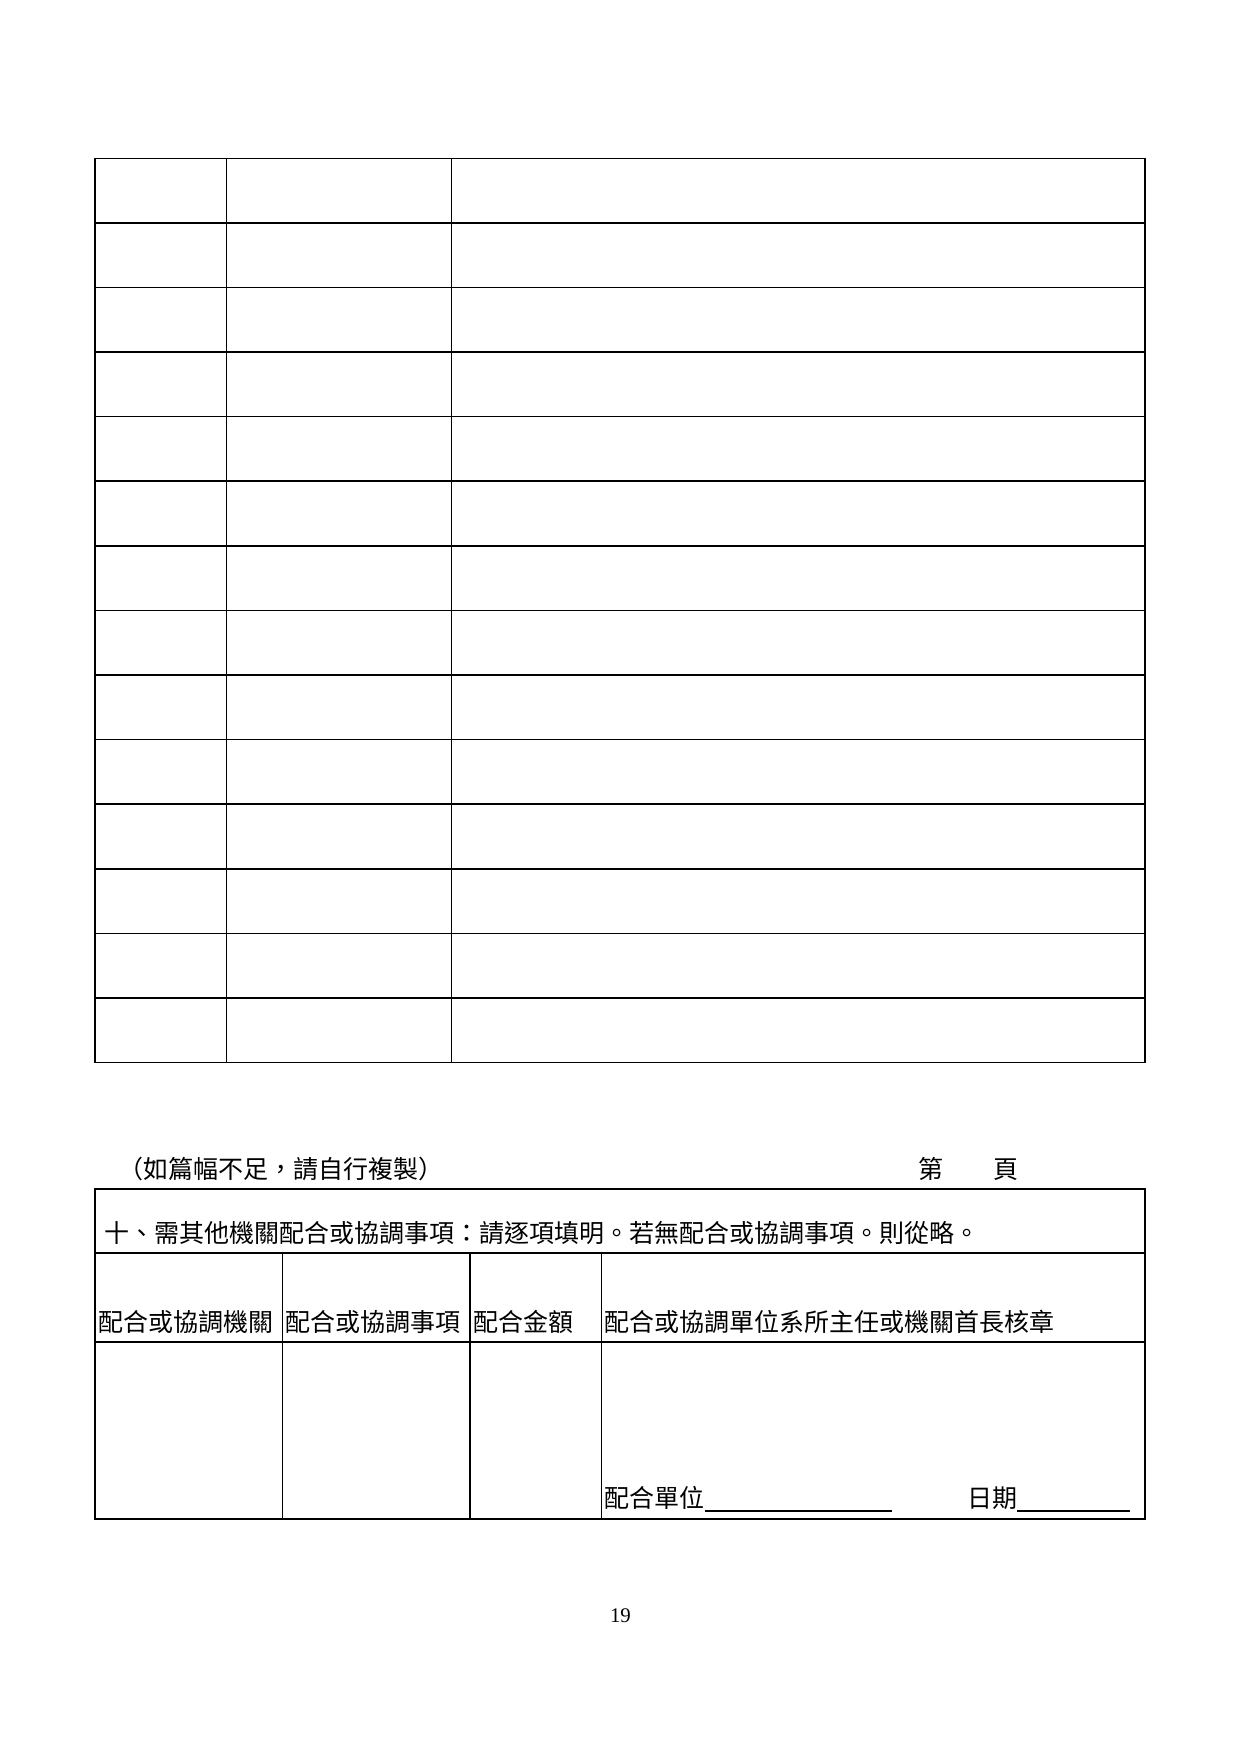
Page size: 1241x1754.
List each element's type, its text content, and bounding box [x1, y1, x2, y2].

table_cell [227, 288, 451, 351]
table_cell [452, 934, 1144, 997]
table_cell [96, 676, 226, 739]
table_cell 配合或協調事項 [283, 1254, 469, 1341]
table_cell [96, 417, 226, 480]
table_cell [96, 547, 226, 609]
table_cell [452, 417, 1144, 480]
table_cell [96, 353, 226, 416]
table_cell [452, 482, 1144, 545]
table_cell 配合單位 日期 [602, 1343, 1144, 1518]
table_cell [227, 159, 451, 222]
table_cell [452, 740, 1144, 803]
table_cell [227, 482, 451, 545]
table_cell [227, 353, 451, 416]
table_cell [96, 159, 226, 222]
table_cell [227, 547, 451, 609]
table_cell [96, 934, 226, 997]
table_cell [96, 999, 226, 1062]
table_cell [452, 224, 1144, 287]
table_cell [227, 224, 451, 287]
table_cell [227, 805, 451, 868]
table_cell [96, 1343, 282, 1518]
table_cell [227, 934, 451, 997]
table_cell [452, 547, 1144, 609]
table_cell [471, 1343, 601, 1518]
table_cell [96, 805, 226, 868]
table_cell [452, 805, 1144, 868]
table_cell [96, 482, 226, 545]
text （如篇幅不足，請自行複製） 第 頁 [118, 1126, 1122, 1188]
table_cell [96, 870, 226, 932]
table_cell [452, 353, 1144, 416]
table_cell [227, 999, 451, 1062]
table_cell [96, 611, 226, 674]
table_cell 配合或協調機關 [96, 1254, 282, 1341]
table_cell 配合或協調單位系所主任或機關首長核章 [602, 1254, 1144, 1341]
table_cell [452, 999, 1144, 1062]
table_cell [452, 159, 1144, 222]
table_cell [227, 417, 451, 480]
table_header 十、需其他機關配合或協調事項：請逐項填明。若無配合或協調事項。則從略。 [96, 1190, 1144, 1252]
table_cell [452, 676, 1144, 739]
table_cell [227, 676, 451, 739]
table_cell [452, 611, 1144, 674]
table_cell [96, 740, 226, 803]
table_cell [452, 288, 1144, 351]
table_cell 配合金額 [471, 1254, 601, 1341]
table_cell [452, 870, 1144, 932]
table_cell [227, 740, 451, 803]
table_cell [227, 611, 451, 674]
table_cell [96, 288, 226, 351]
table_cell [283, 1343, 469, 1518]
table_cell [96, 224, 226, 287]
table_cell [227, 870, 451, 932]
